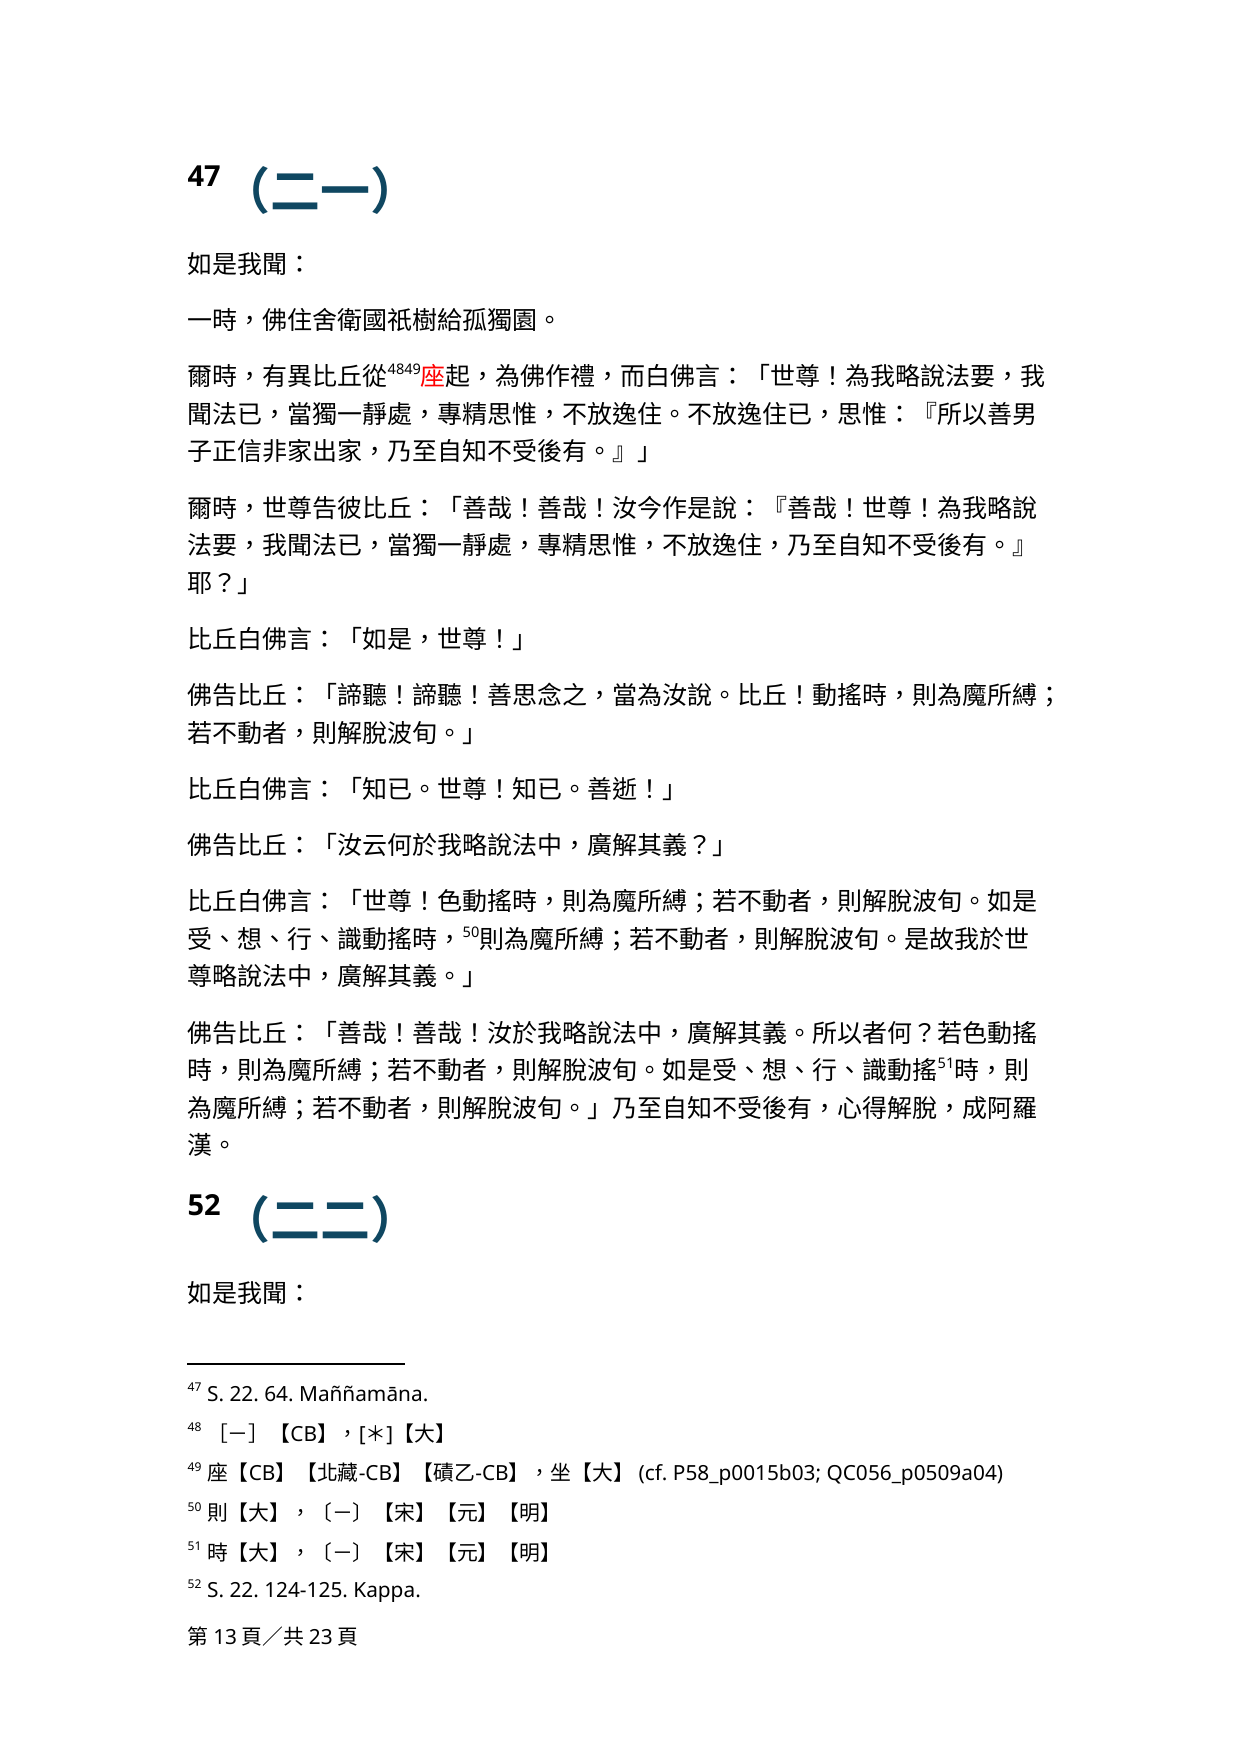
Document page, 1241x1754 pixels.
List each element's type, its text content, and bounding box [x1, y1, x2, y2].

text 一時，佛住舍衛國祇樹給孤獨園。 [187, 300, 1053, 337]
subtitle （二二） [187, 1179, 1053, 1254]
text S. 22. 64. Maññamāna. [187, 1379, 1053, 1407]
text S. 22. 124-125. Kappa. [187, 1576, 1053, 1604]
text 爾時，世尊告彼比丘：「善哉！善哉！汝今作是說：『善哉！世尊！為我略說法要，我聞法已，當獨一靜處，專精思惟，不放逸住，乃至自知不受後有。』耶？」 [187, 487, 1053, 600]
text 則【大】，〔－〕【宋】【元】【明】 [187, 1496, 1053, 1526]
text 爾時，有異比丘從座起，為佛作禮，而白佛言：「世尊！為我略說法要，我聞法已，當獨一靜處，專精思惟，不放逸住。不放逸住已，思惟：『所以善男子正信非家出家，乃至自知不受後有。』」 [187, 356, 1053, 469]
subtitle （二一） [187, 150, 1053, 225]
text 比丘白佛言：「如是，世尊！」 [187, 619, 1053, 656]
text ［－］【CB】，[＊]【大】 [187, 1417, 1053, 1447]
text 如是我聞： [187, 1273, 1053, 1310]
text 比丘白佛言：「世尊！色動搖時，則為魔所縛；若不動者，則解脫波旬。如是受、想、行、識動搖時，則為魔所縛；若不動者，則解脫波旬。是故我於世尊略說法中，廣解其義。」 [187, 881, 1053, 994]
text 佛告比丘：「善哉！善哉！汝於我略說法中，廣解其義。所以者何？若色動搖時，則為魔所縛；若不動者，則解脫波旬。如是受、想、行、識動搖時，則為魔所縛；若不動者，則解脫波旬。」乃至自知不受後有，心得解脫，成阿羅漢。 [187, 1012, 1053, 1162]
text 座【CB】【北藏-CB】【磧乙-CB】，坐【大】 (cf. P58_p0015b03; QC056_p0509a04) [187, 1456, 1053, 1487]
text 佛告比丘：「諦聽！諦聽！善思念之，當為汝說。比丘！動搖時，則為魔所縛；若不動者，則解脫波旬。」 [187, 675, 1053, 750]
text 比丘白佛言：「知已。世尊！知已。善逝！」 [187, 769, 1053, 806]
text 佛告比丘：「汝云何於我略說法中，廣解其義？」 [187, 825, 1053, 862]
text 如是我聞： [187, 244, 1053, 281]
text 時【大】，〔－〕【宋】【元】【明】 [187, 1536, 1053, 1566]
